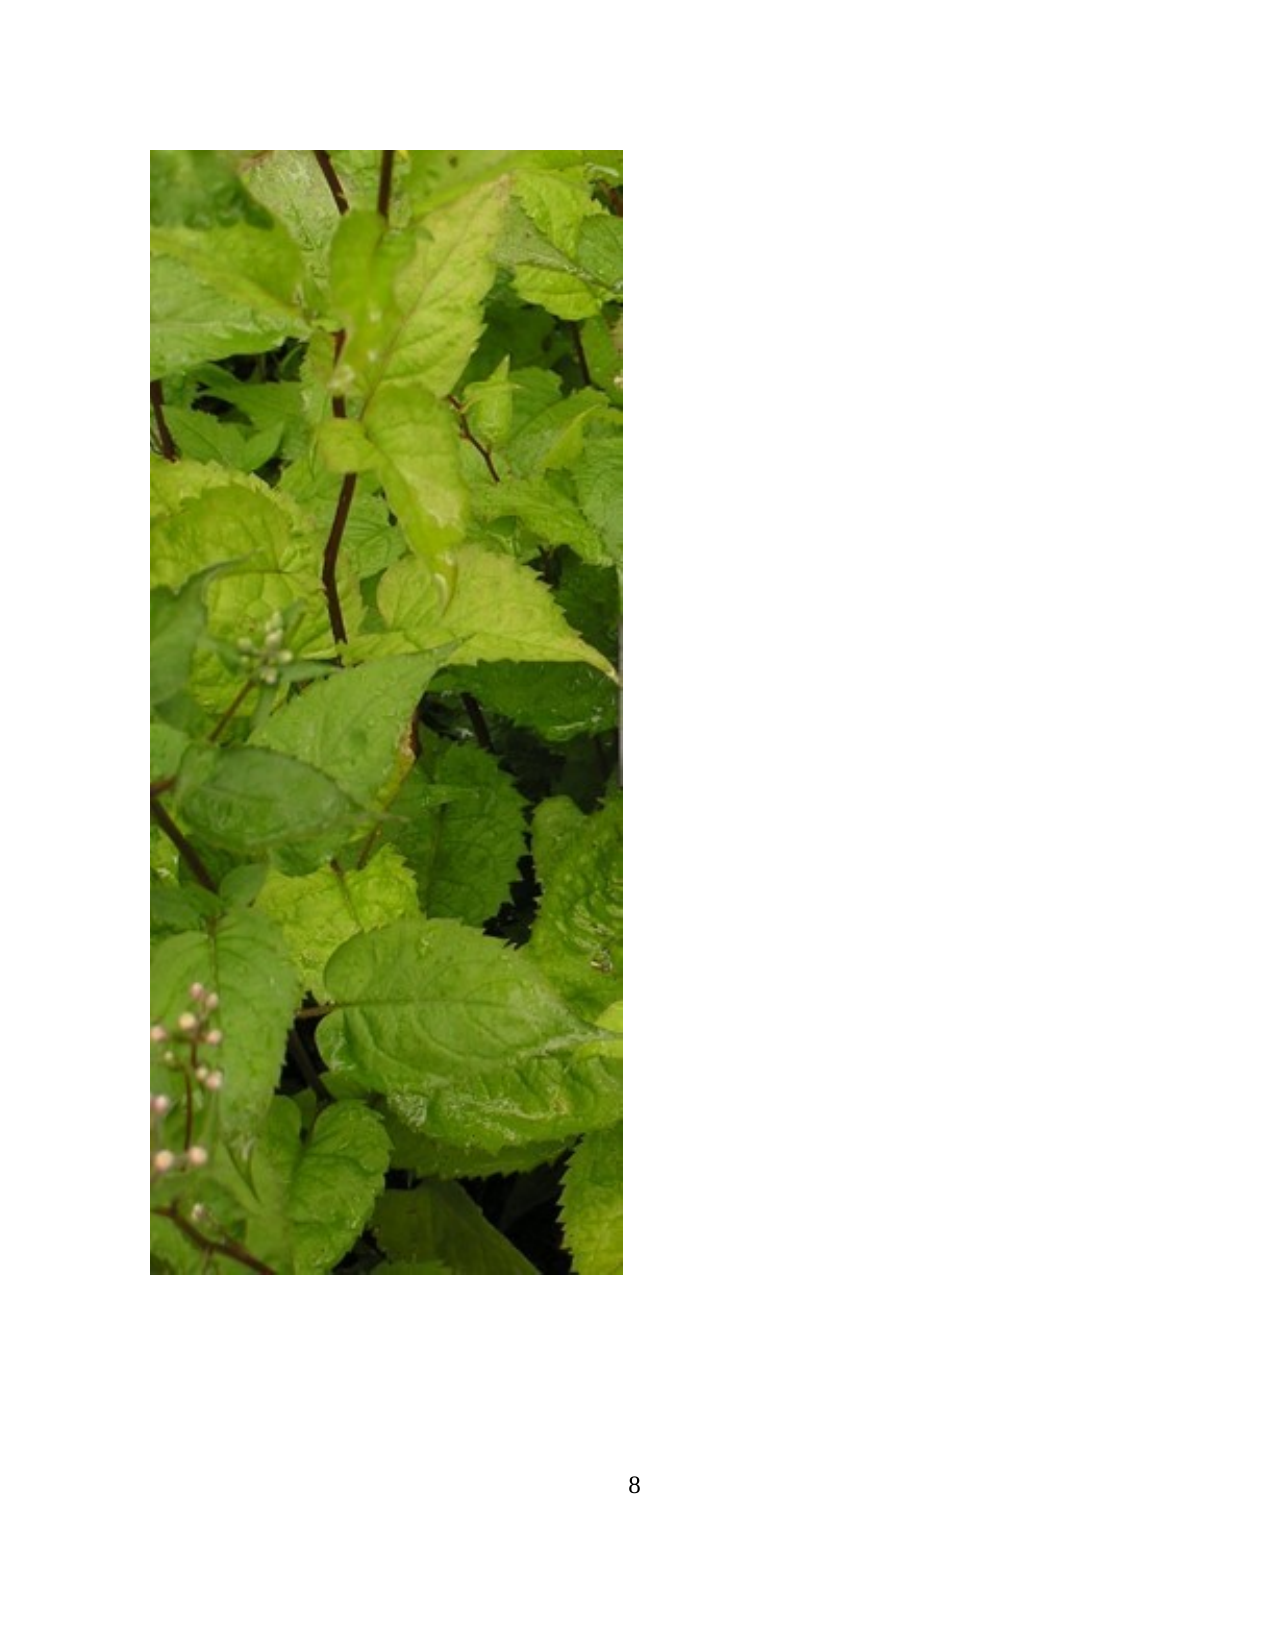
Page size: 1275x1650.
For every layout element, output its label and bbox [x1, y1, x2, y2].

picture [150, 150, 623, 1275]
